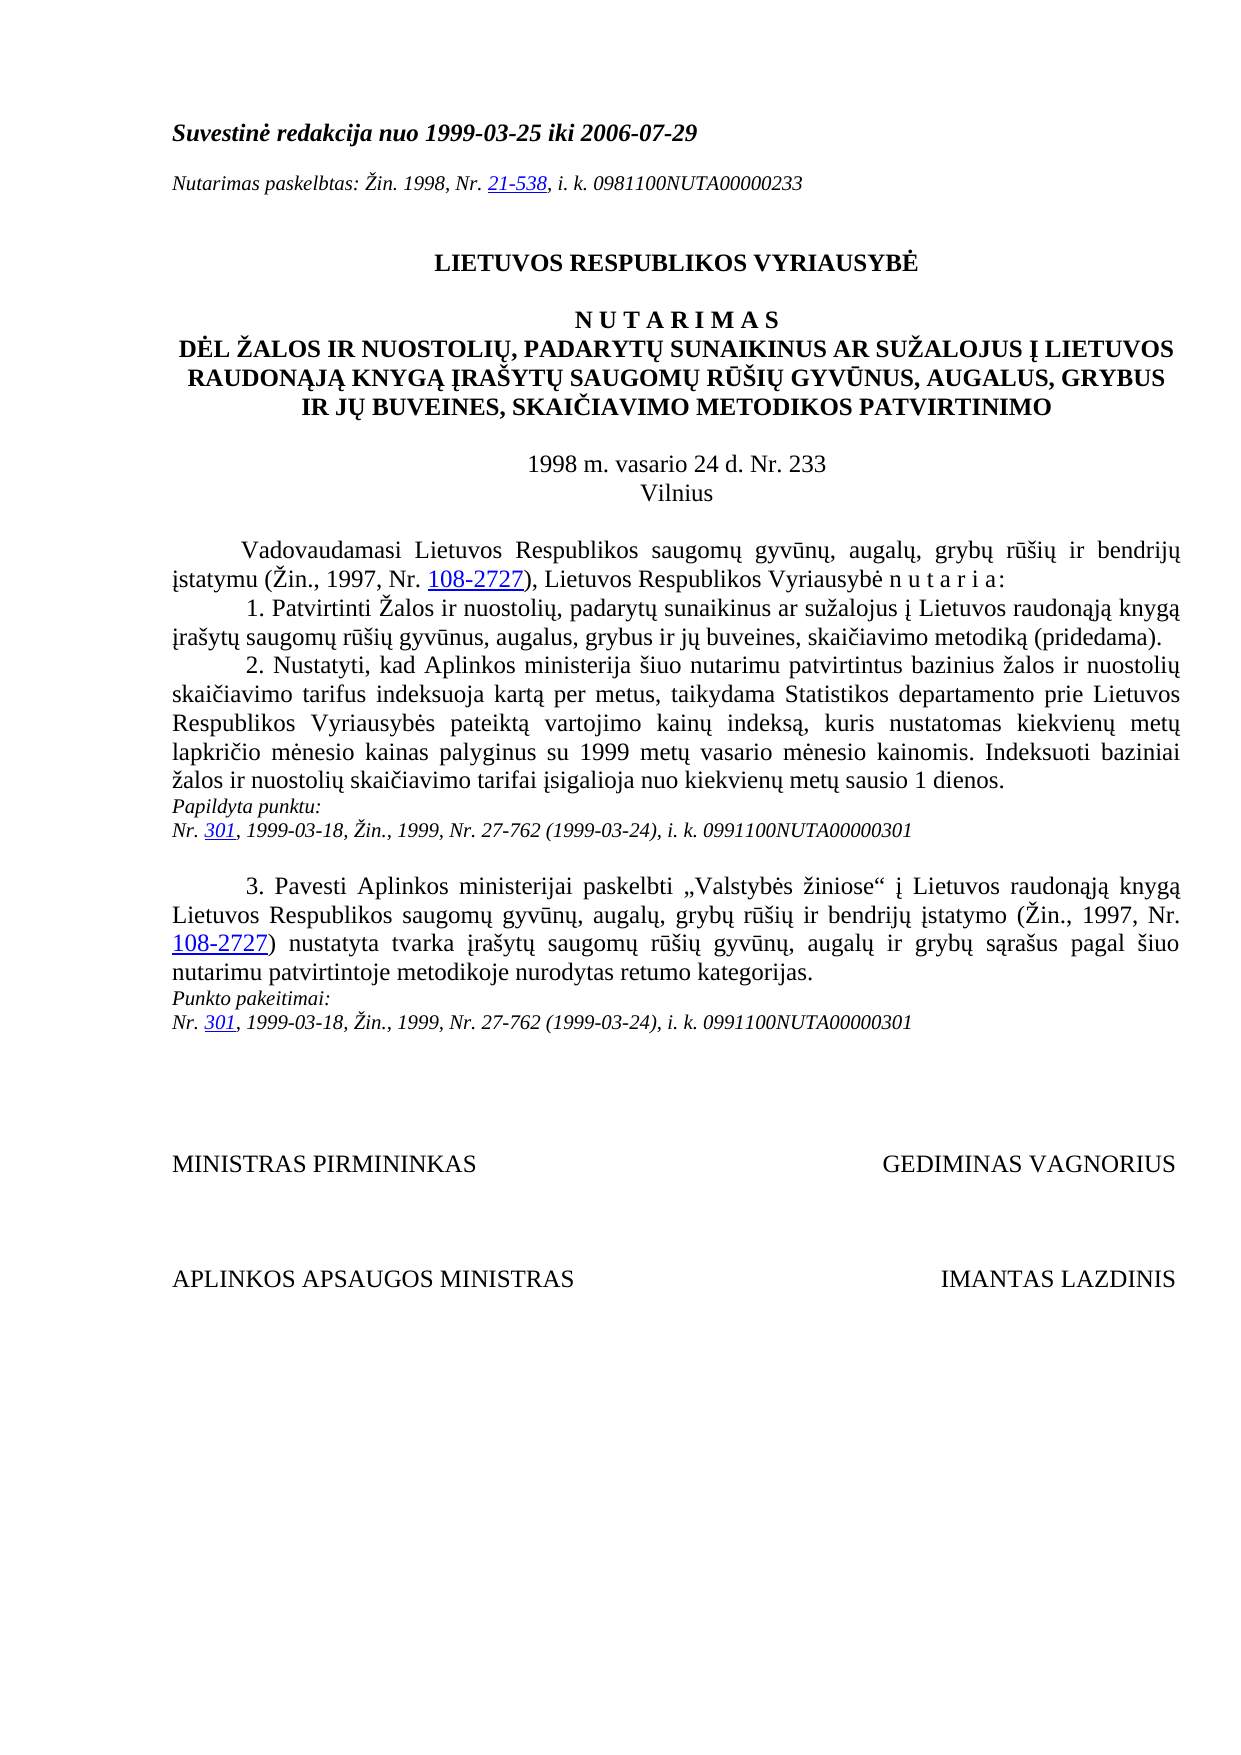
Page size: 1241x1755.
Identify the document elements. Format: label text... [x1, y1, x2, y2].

text Nutarimas paskelbtas: Žin. 1998, Nr. 21-538, i. k. 0981100NUTA00000233 [172, 171, 1181, 195]
text Nr. 301, 1999-03-18, Žin., 1999, Nr. 27-762 (1999-03-24), i. k. 0991100NUTA00000301 [172, 818, 1181, 842]
text Ministras Pirmininkas Gediminas Vagnorius [172, 1149, 1181, 1178]
text Vilnius [172, 478, 1181, 507]
text 2. Nustatyti, kad Aplinkos ministerija šiuo nutarimu patvirtintus bazinius žalos ir nuostolių skaičiavimo tarifus indeksuoja kartą per metus, taikydama Statistikos departamento prie Lietuvos Respublikos Vyriausybės pateiktą vartojimo kainų indeksą, kuris nustatomas kiekvienų metų lapkričio mėnesio kainas palyginus su 1999 metų vasario mėnesio kainomis. Indeksuoti baziniai žalos ir nuostolių skaičiavimo tarifai įsigalioja nuo kiekvienų metų sausio 1 dienos. [172, 650, 1181, 794]
text Suvestinė redakcija nuo 1999-03-25 iki 2006-07-29 [172, 118, 1181, 147]
text 3. Pavesti Aplinkos ministerijai paskelbti „Valstybės žiniose“ į Lietuvos raudonąją knygą Lietuvos Respublikos saugomų gyvūnų, augalų, grybų rūšių ir bendrijų įstatymo (Žin., 1997, Nr. 108-2727) nustatyta tvarka įrašytų saugomų rūšių gyvūnų, augalų ir grybų sąrašus pagal šiuo nutarimu patvirtintoje metodikoje nurodytas retumo kategorijas. [172, 871, 1181, 986]
text Punkto pakeitimai: [172, 986, 1181, 1010]
text Papildyta punktu: [172, 794, 1181, 818]
text Nr. 301, 1999-03-18, Žin., 1999, Nr. 27-762 (1999-03-24), i. k. 0991100NUTA00000301 [172, 1010, 1181, 1034]
text 1998 m. vasario 24 d. Nr. 233 [172, 449, 1181, 478]
text Aplinkos apsaugos ministras Imantas Lazdinis [172, 1264, 1181, 1293]
text N U T A R I M A S [172, 305, 1181, 334]
text LIETUVOS RESPUBLIKOS VYRIAUSYBĖ [172, 248, 1181, 277]
text Vadovaudamasi Lietuvos Respublikos saugomų gyvūnų, augalų, grybų rūšių ir bendrijų įstatymu (Žin., 1997, Nr. 108-2727), Lietuvos Respublikos Vyriausybė nutaria: [172, 535, 1181, 593]
text 1. Patvirtinti Žalos ir nuostolių, padarytų sunaikinus ar sužalojus į Lietuvos raudonąją knygą įrašytų saugomų rūšių gyvūnus, augalus, grybus ir jų buveines, skaičiavimo metodiką (pridedama). [172, 593, 1181, 650]
text DĖL ŽALOS IR NUOSTOLIŲ, PADARYTŲ SUNAIKINUS AR SUŽALOJUS Į LIETUVOS RAUDONĄJĄ KNYGĄ ĮRAŠYTŲ SAUGOMŲ RŪŠIŲ GYVŪNUS, AUGALUS, GRYBUS IR JŲ BUVEINES, SKAIČIAVIMO METODIKOS PATVIRTINIMO [172, 334, 1181, 420]
